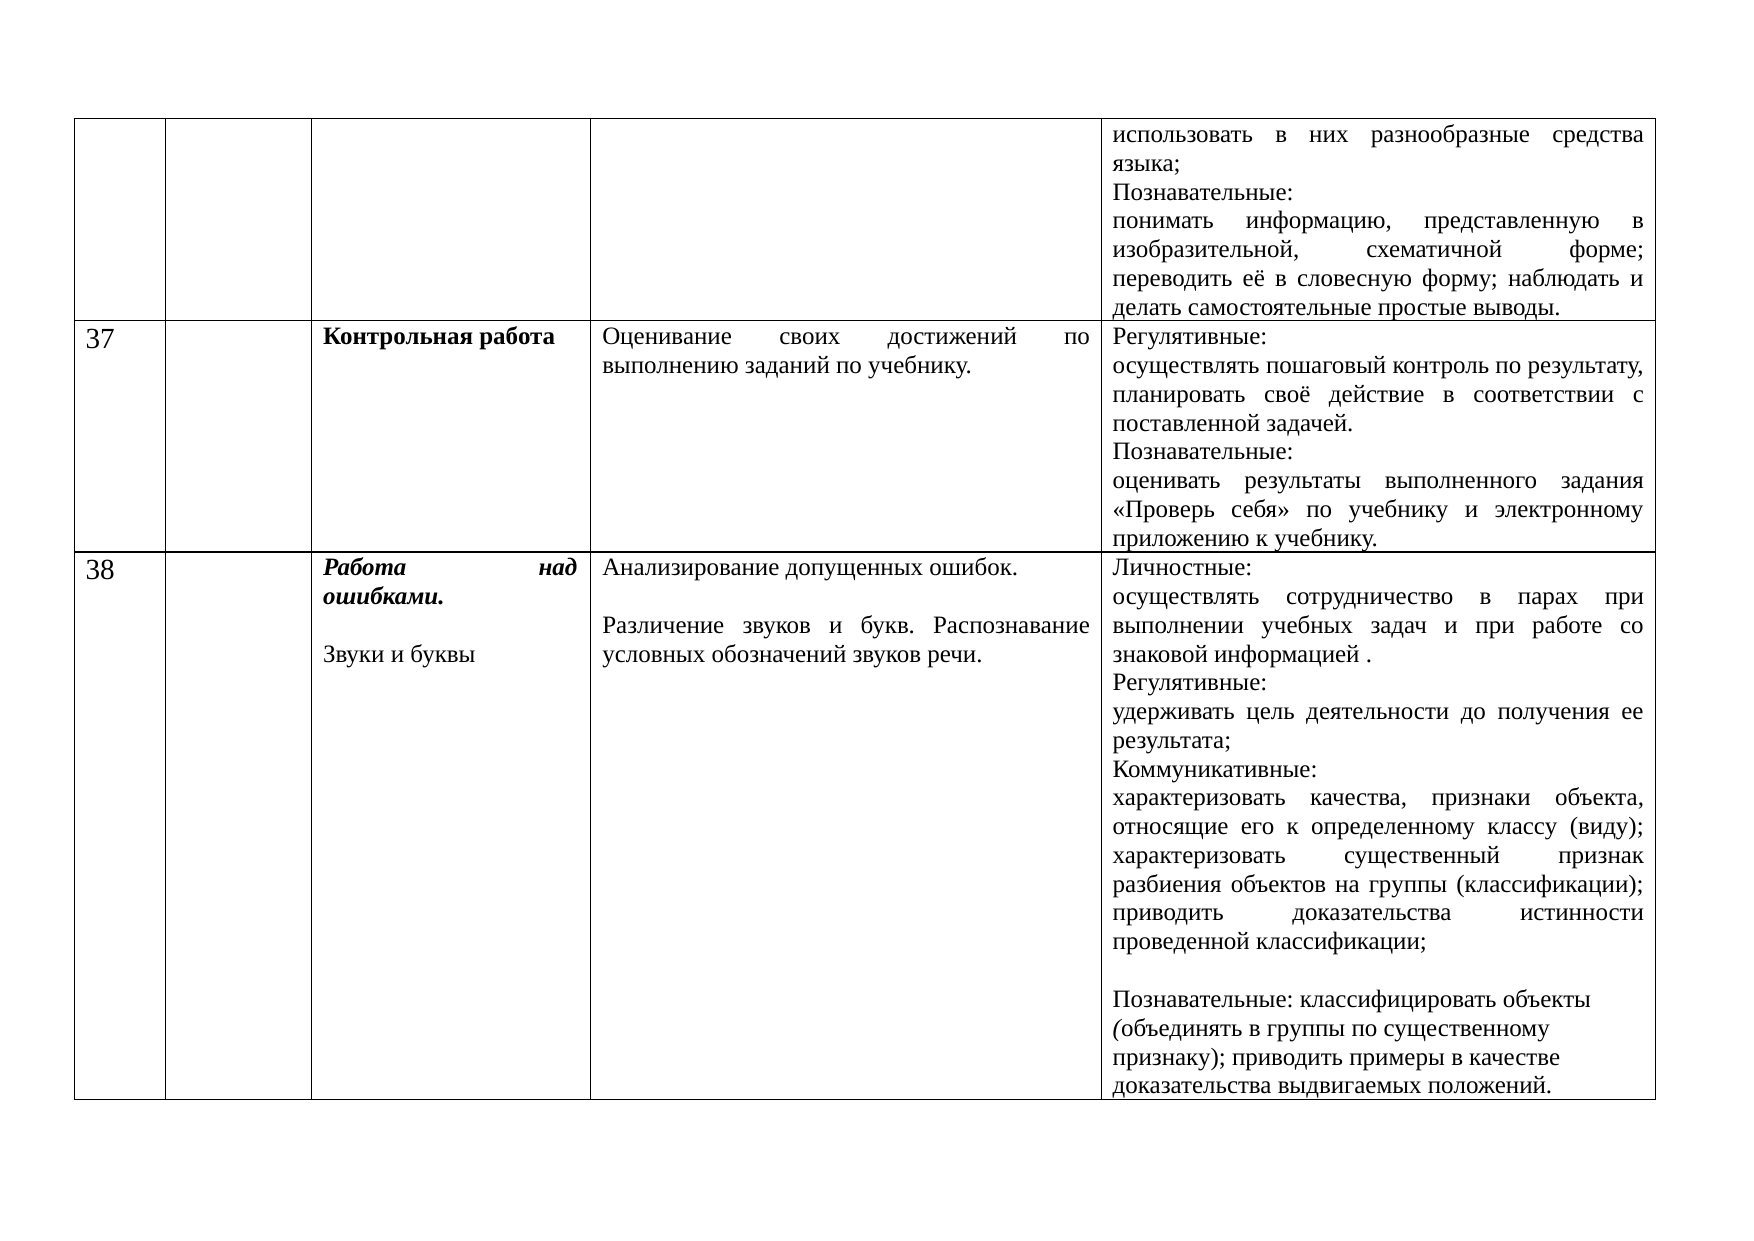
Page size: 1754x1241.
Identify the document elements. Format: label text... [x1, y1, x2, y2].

table_cell 37 [75, 321, 165, 551]
table_cell [75, 119, 165, 320]
table_cell Оценивание своих достижений по выполнению заданий по учебнику. [591, 321, 1101, 551]
table_cell 38 [75, 553, 165, 1099]
table_cell Работа над ошибками. Звуки и буквы [312, 553, 590, 1099]
table_cell Регулятивные: осуществлять пошаговый контроль по результату, планировать своё действие в соответствии с поставленной задачей. Познавательные: оценивать результаты выполненного задания «Проверь себя» по учебнику и электронному приложению к учебнику. [1102, 321, 1655, 551]
table_cell Личностные: осуществлять сотрудничество в парах при выполнении учебных задач и при работе со знаковой информацией . Регулятивные: удерживать цель деятельности до получения ее результата; Коммуникативные: характеризовать качества, признаки объекта, относящие его к определенному классу (виду); характеризовать существенный признак разбиения объектов на группы (классификации); приводить доказательства истинности проведенной классификации; Познавательные: классифицировать объекты (объединять в группы по существенному признаку); приводить примеры в качестве доказательства выдвигаемых положений. [1102, 553, 1655, 1099]
table_cell [166, 553, 311, 1099]
table_cell Анализирование допущенных ошибок. Различение звуков и букв. Распознавание условных обозначений звуков речи. [591, 553, 1101, 1099]
table_cell [166, 119, 311, 320]
table_cell использовать в них разнообразные средства языка; Познавательные: понимать информацию, представленную в изобразительной, схематичной форме; переводить её в словесную форму; наблюдать и делать самостоятельные простые выводы. [1102, 119, 1655, 320]
table_cell [591, 119, 1101, 320]
table_cell Контрольная работа [312, 321, 590, 551]
table_cell [312, 119, 590, 320]
table_cell [166, 321, 311, 551]
